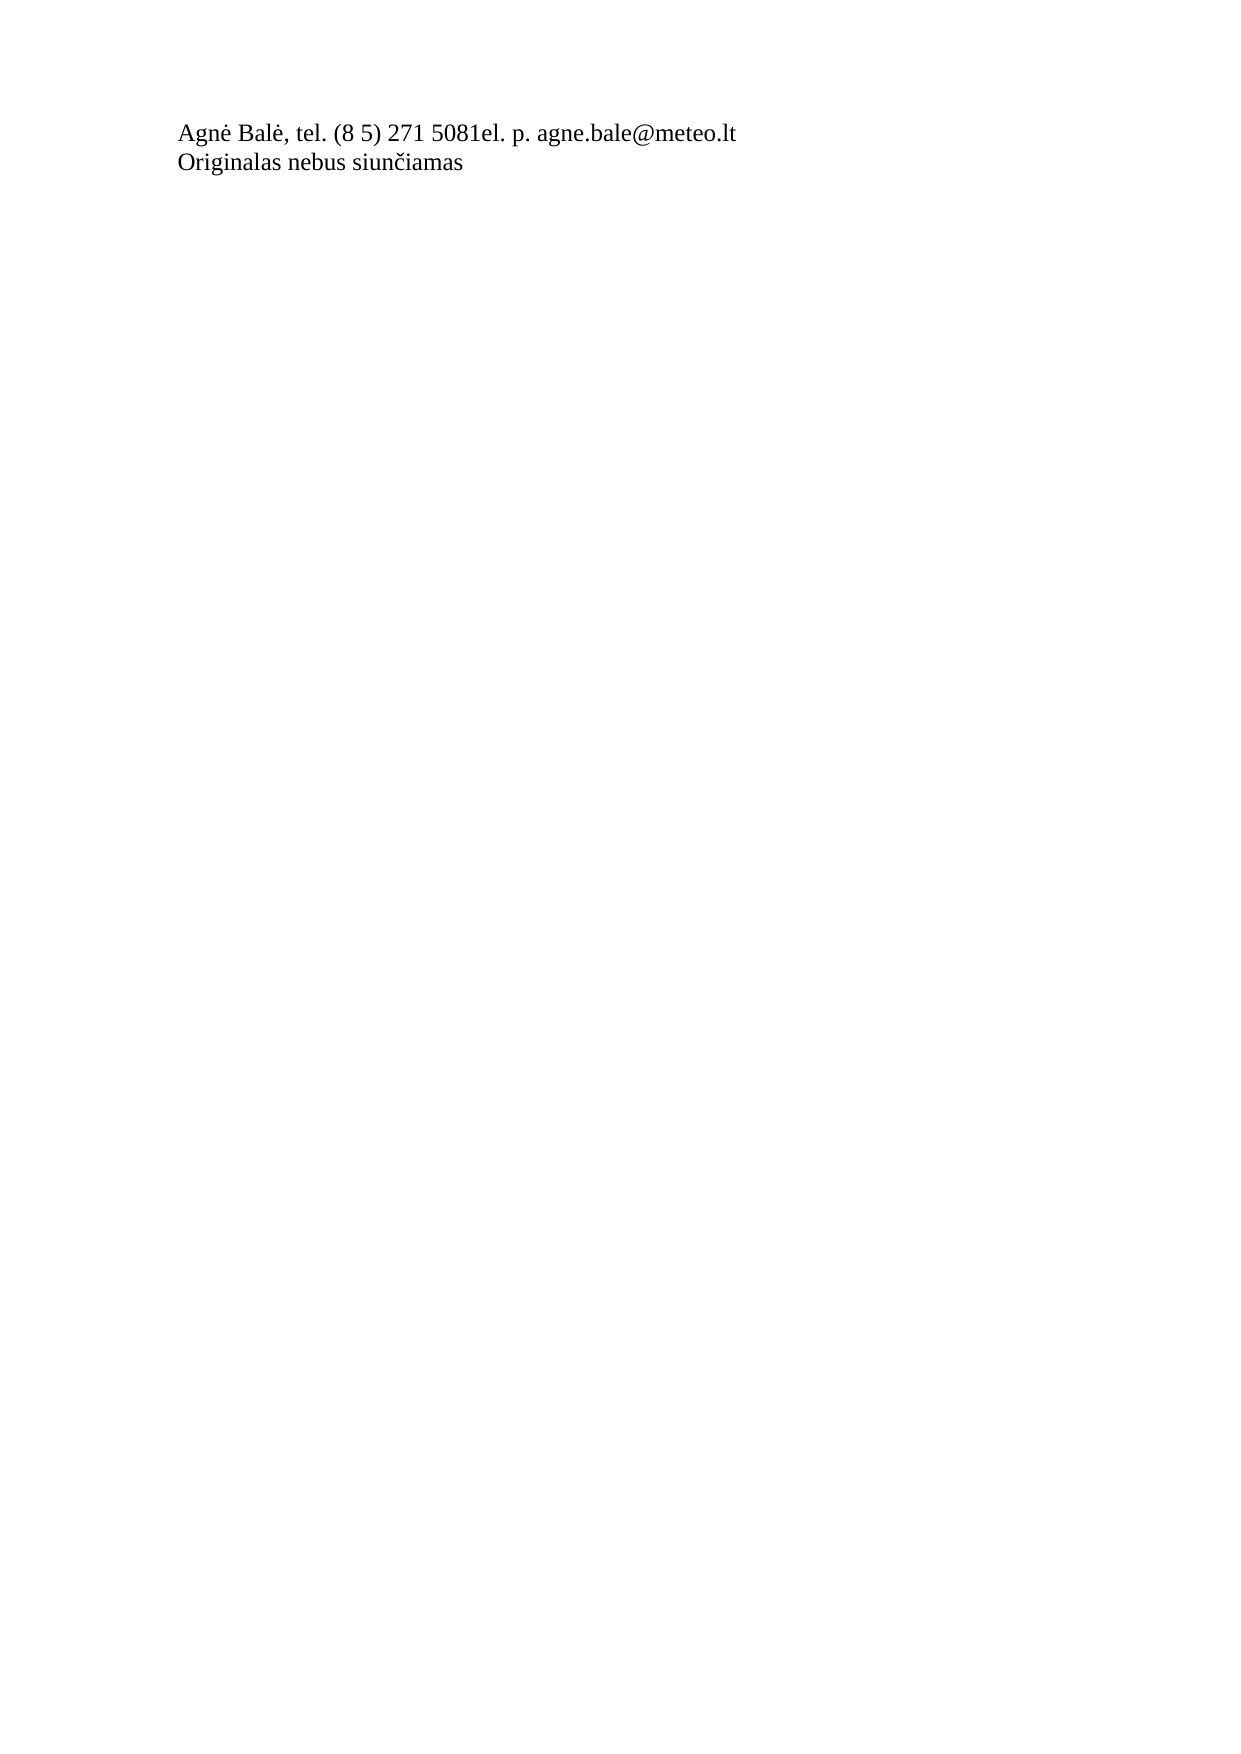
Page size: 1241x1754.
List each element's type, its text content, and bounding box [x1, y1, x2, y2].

text Originalas nebus siunčiamas [177, 147, 1171, 176]
text Agnė Balė, tel. (8 5) 271 5081el. p. agne.bale@meteo.lt [177, 118, 1171, 147]
